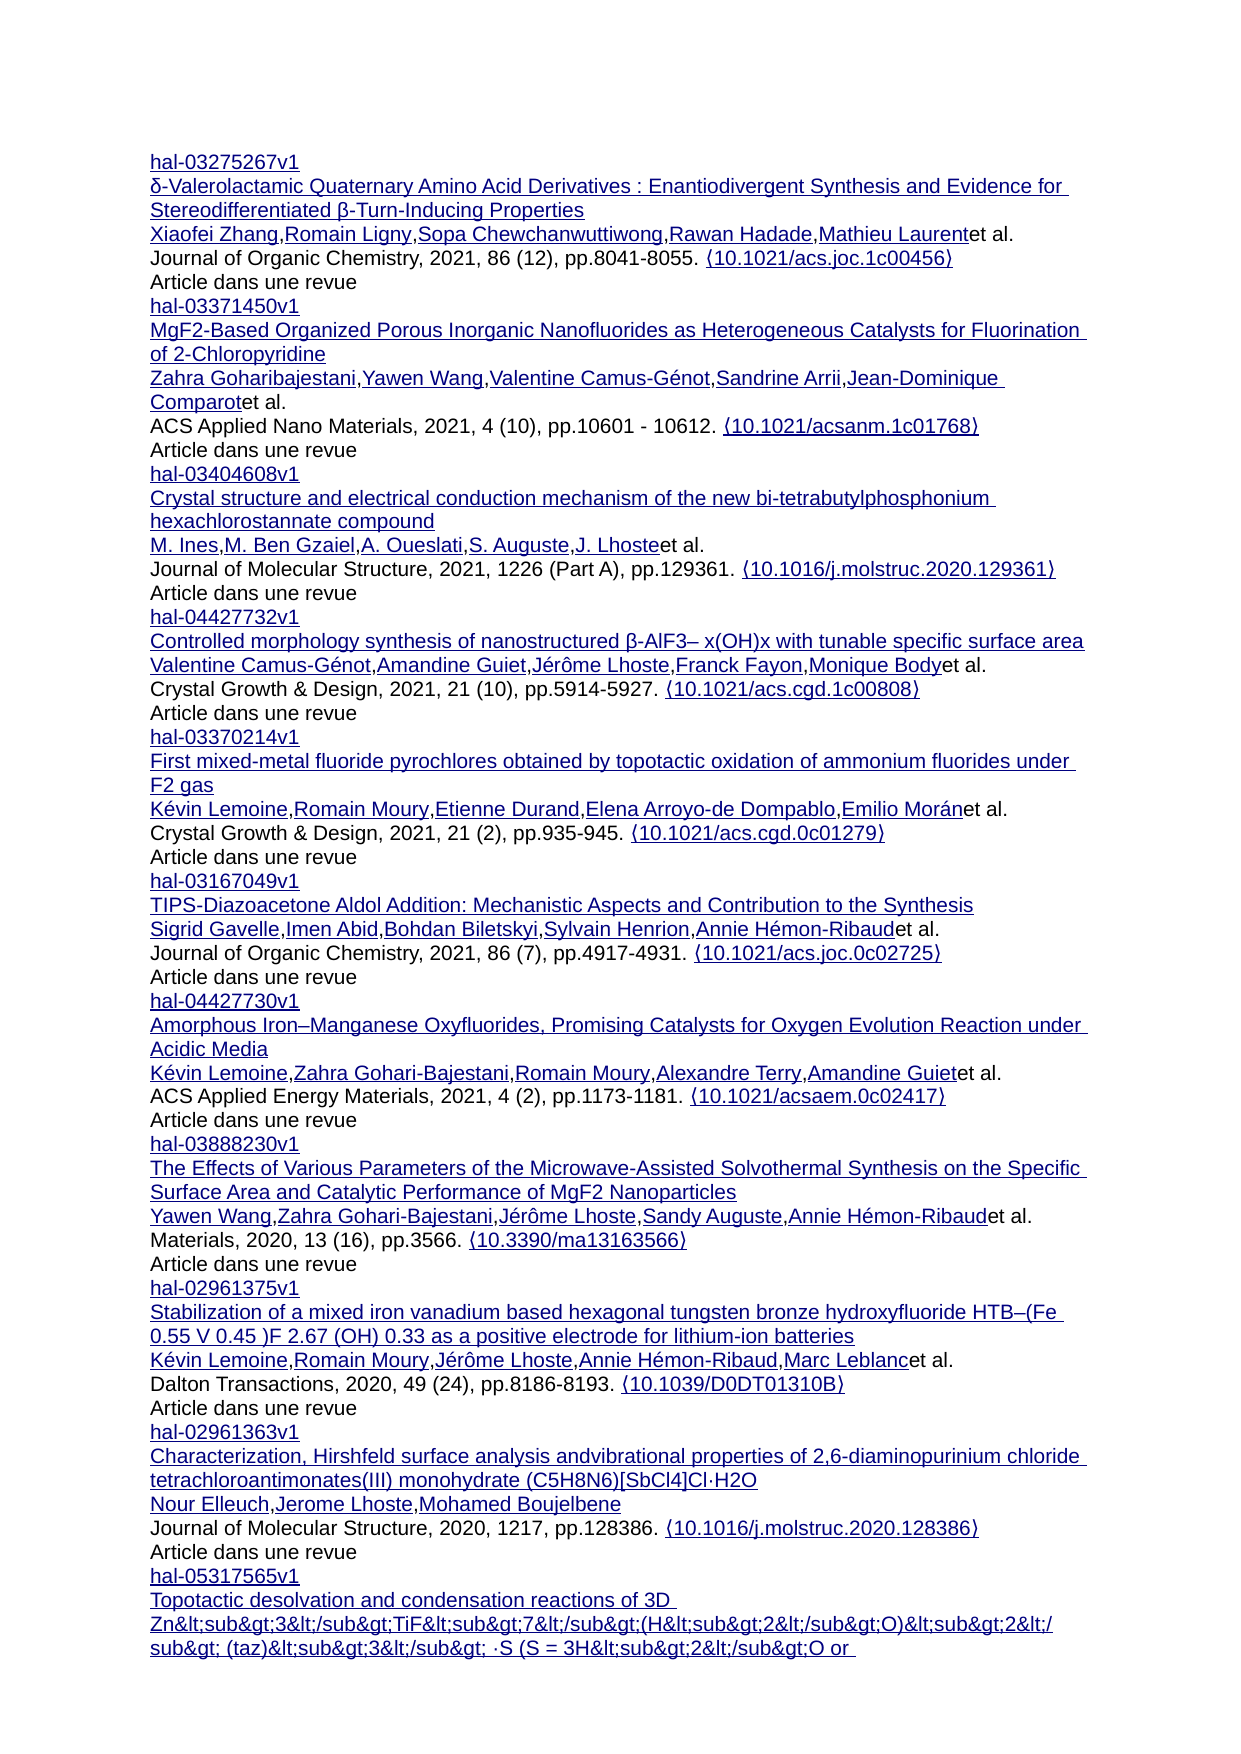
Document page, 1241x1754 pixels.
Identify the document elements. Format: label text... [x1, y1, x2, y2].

table_cell TIPS-Diazoacetone Aldol Addition: Mechanistic Aspects and Contribution to the Synthesis Sigrid Gavelle,Imen Abid,Bohdan Biletskyi,Sylvain Henrion,Annie Hémon-Ribaudet al. Journal of Organic Chemistry, 2021, 86 (7), pp.4917-4931. ⟨10.1021/acs.joc.0c02725⟩ Article dans une revue hal-04427730v1 [150, 893, 1090, 1012]
table_cell δ-Valerolactamic Quaternary Amino Acid Derivatives : Enantiodivergent Synthesis and Evidence for Stereodifferentiated β-Turn-Inducing Properties Xiaofei Zhang,Romain Ligny,Sopa Chewchanwuttiwong,Rawan Hadade,Mathieu Laurentet al. Journal of Organic Chemistry, 2021, 86 (12), pp.8041-8055. ⟨10.1021/acs.joc.1c00456⟩ Article dans une revue hal-03371450v1 [150, 174, 1090, 318]
table_cell Crystal structure and electrical conduction mechanism of the new bi-tetrabutylphosphonium hexachlorostannate compound M. Ines,M. Ben Gzaiel,A. Oueslati,S. Auguste,J. Lhosteet al. Journal of Molecular Structure, 2021, 1226 (Part A), pp.129361. ⟨10.1016/j.molstruc.2020.129361⟩ Article dans une revue hal-04427732v1 [150, 485, 1090, 629]
table_cell MgF2-Based Organized Porous Inorganic Nanofluorides as Heterogeneous Catalysts for Fluorination of 2-Chloropyridine Zahra Goharibajestani,Yawen Wang,Valentine Camus-Génot,Sandrine Arrii,Jean-Dominique Comparotet al. ACS Applied Nano Materials, 2021, 4 (10), pp.10601 - 10612. ⟨10.1021/acsanm.1c01768⟩ Article dans une revue hal-03404608v1 [150, 318, 1090, 485]
table_cell First mixed-metal fluoride pyrochlores obtained by topotactic oxidation of ammonium fluorides under F2 gas Kévin Lemoine,Romain Moury,Etienne Durand,Elena Arroyo-de Dompablo,Emilio Moránet al. Crystal Growth & Design, 2021, 21 (2), pp.935-945. ⟨10.1021/acs.cgd.0c01279⟩ Article dans une revue hal-03167049v1 [150, 749, 1090, 893]
table_cell Stabilization of a mixed iron vanadium based hexagonal tungsten bronze hydroxyfluoride HTB–(Fe 0.55 V 0.45 )F 2.67 (OH) 0.33 as a positive electrode for lithium-ion batteries Kévin Lemoine,Romain Moury,Jérôme Lhoste,Annie Hémon-Ribaud,Marc Leblancet al. Dalton Transactions, 2020, 49 (24), pp.8186-8193. ⟨10.1039/D0DT01310B⟩ Article dans une revue hal-02961363v1 [150, 1300, 1090, 1444]
table_cell hal-03275267v1 [150, 150, 1090, 174]
table_cell The Effects of Various Parameters of the Microwave-Assisted Solvothermal Synthesis on the Specific Surface Area and Catalytic Performance of MgF2 Nanoparticles Yawen Wang,Zahra Gohari-Bajestani,Jérôme Lhoste,Sandy Auguste,Annie Hémon-Ribaudet al. Materials, 2020, 13 (16), pp.3566. ⟨10.3390/ma13163566⟩ Article dans une revue hal-02961375v1 [150, 1156, 1090, 1300]
table_cell Amorphous Iron–Manganese Oxyfluorides, Promising Catalysts for Oxygen Evolution Reaction under Acidic Media Kévin Lemoine,Zahra Gohari-Bajestani,Romain Moury,Alexandre Terry,Amandine Guietet al. ACS Applied Energy Materials, 2021, 4 (2), pp.1173-1181. ⟨10.1021/acsaem.0c02417⟩ Article dans une revue hal-03888230v1 [150, 1013, 1090, 1156]
table_cell Controlled morphology synthesis of nanostructured β-AlF3– x(OH)x with tunable specific surface area Valentine Camus-Génot,Amandine Guiet,Jérôme Lhoste,Franck Fayon,Monique Bodyet al. Crystal Growth & Design, 2021, 21 (10), pp.5914-5927. ⟨10.1021/acs.cgd.1c00808⟩ Article dans une revue hal-03370214v1 [150, 629, 1090, 749]
table_cell Characterization, Hirshfeld surface analysis andvibrational properties of 2,6-diaminopurinium chloride tetrachloroantimonates(III) monohydrate (C5H8N6)[SbCl4]Cl·H2O Nour Elleuch,Jerome Lhoste,Mohamed Boujelbene Journal of Molecular Structure, 2020, 1217, pp.128386. ⟨10.1016/j.molstruc.2020.128386⟩ Article dans une revue hal-05317565v1 [150, 1444, 1090, 1587]
table_cell Topotactic desolvation and condensation reactions of 3D Zn&lt;sub&gt;3&lt;/sub&gt;TiF&lt;sub&gt;7&lt;/sub&gt;(H&lt;sub&gt;2&lt;/sub&gt;O)&lt;sub&gt;2&lt;/sub&gt; (taz)&lt;sub&gt;3&lt;/sub&gt; ·S (S = 3H&lt;sub&gt;2&lt;/sub&gt;O or [150, 1588, 1090, 1659]
